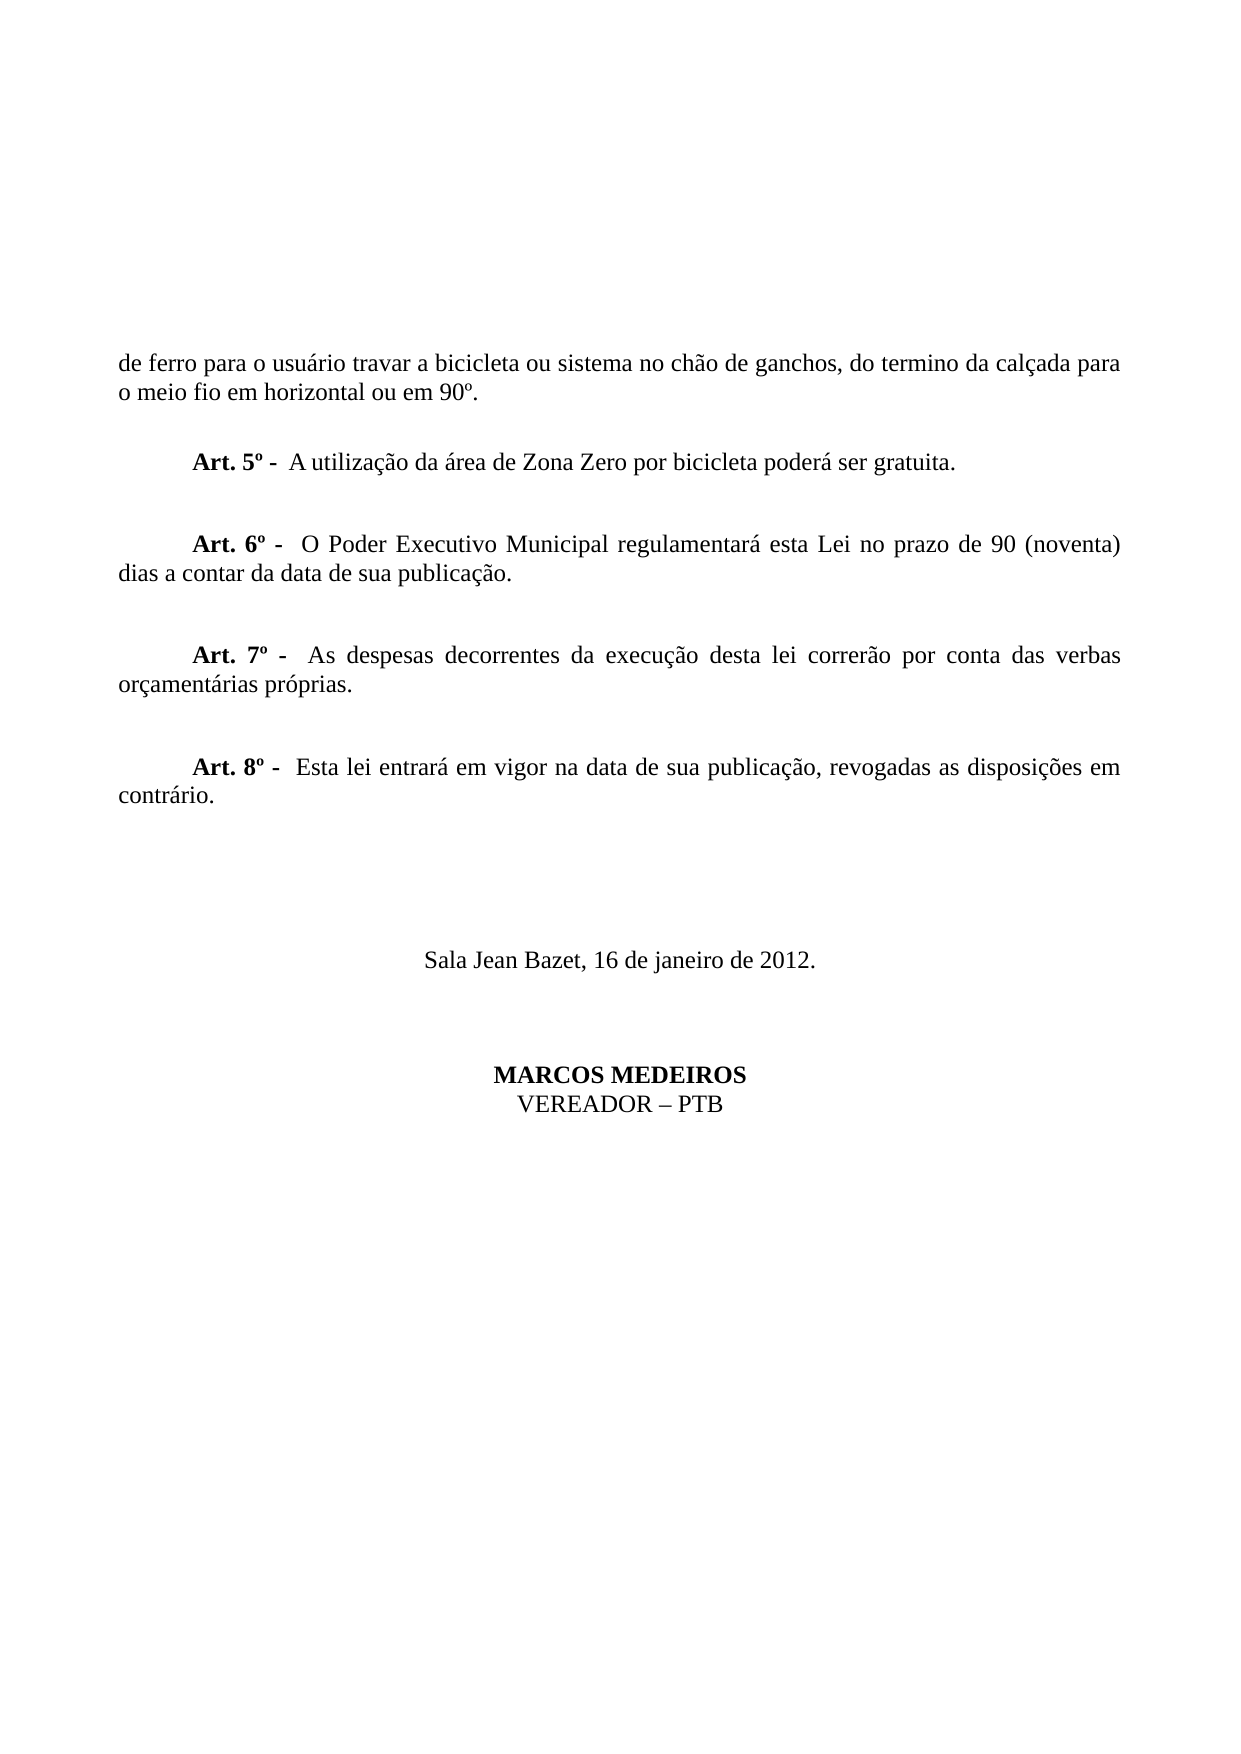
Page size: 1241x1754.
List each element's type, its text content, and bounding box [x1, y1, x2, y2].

text MARCOS MEDEIROS [118, 1061, 1122, 1089]
text VEREADOR – PTB [118, 1089, 1122, 1118]
text Art. 7º - As despesas decorrentes da execução desta lei correrão por conta das verbas orçamentárias próprias. [118, 641, 1122, 698]
text Art. 8º - Esta lei entrará em vigor na data de sua publicação, revogadas as disposições em contrário. [118, 752, 1122, 809]
text de ferro para o usuário travar a bicicleta ou sistema no chão de ganchos, do termino da calçada para o meio fio em horizontal ou em 90º. [118, 348, 1122, 406]
text Sala Jean Bazet, 16 de janeiro de 2012. [118, 946, 1122, 974]
text Art. 5º - A utilização da área de Zona Zero por bicicleta poderá ser gratuita. [118, 447, 1122, 476]
text Art. 6º - O Poder Executivo Municipal regulamentará esta Lei no prazo de 90 (noventa) dias a contar da data de sua publicação. [118, 529, 1122, 587]
